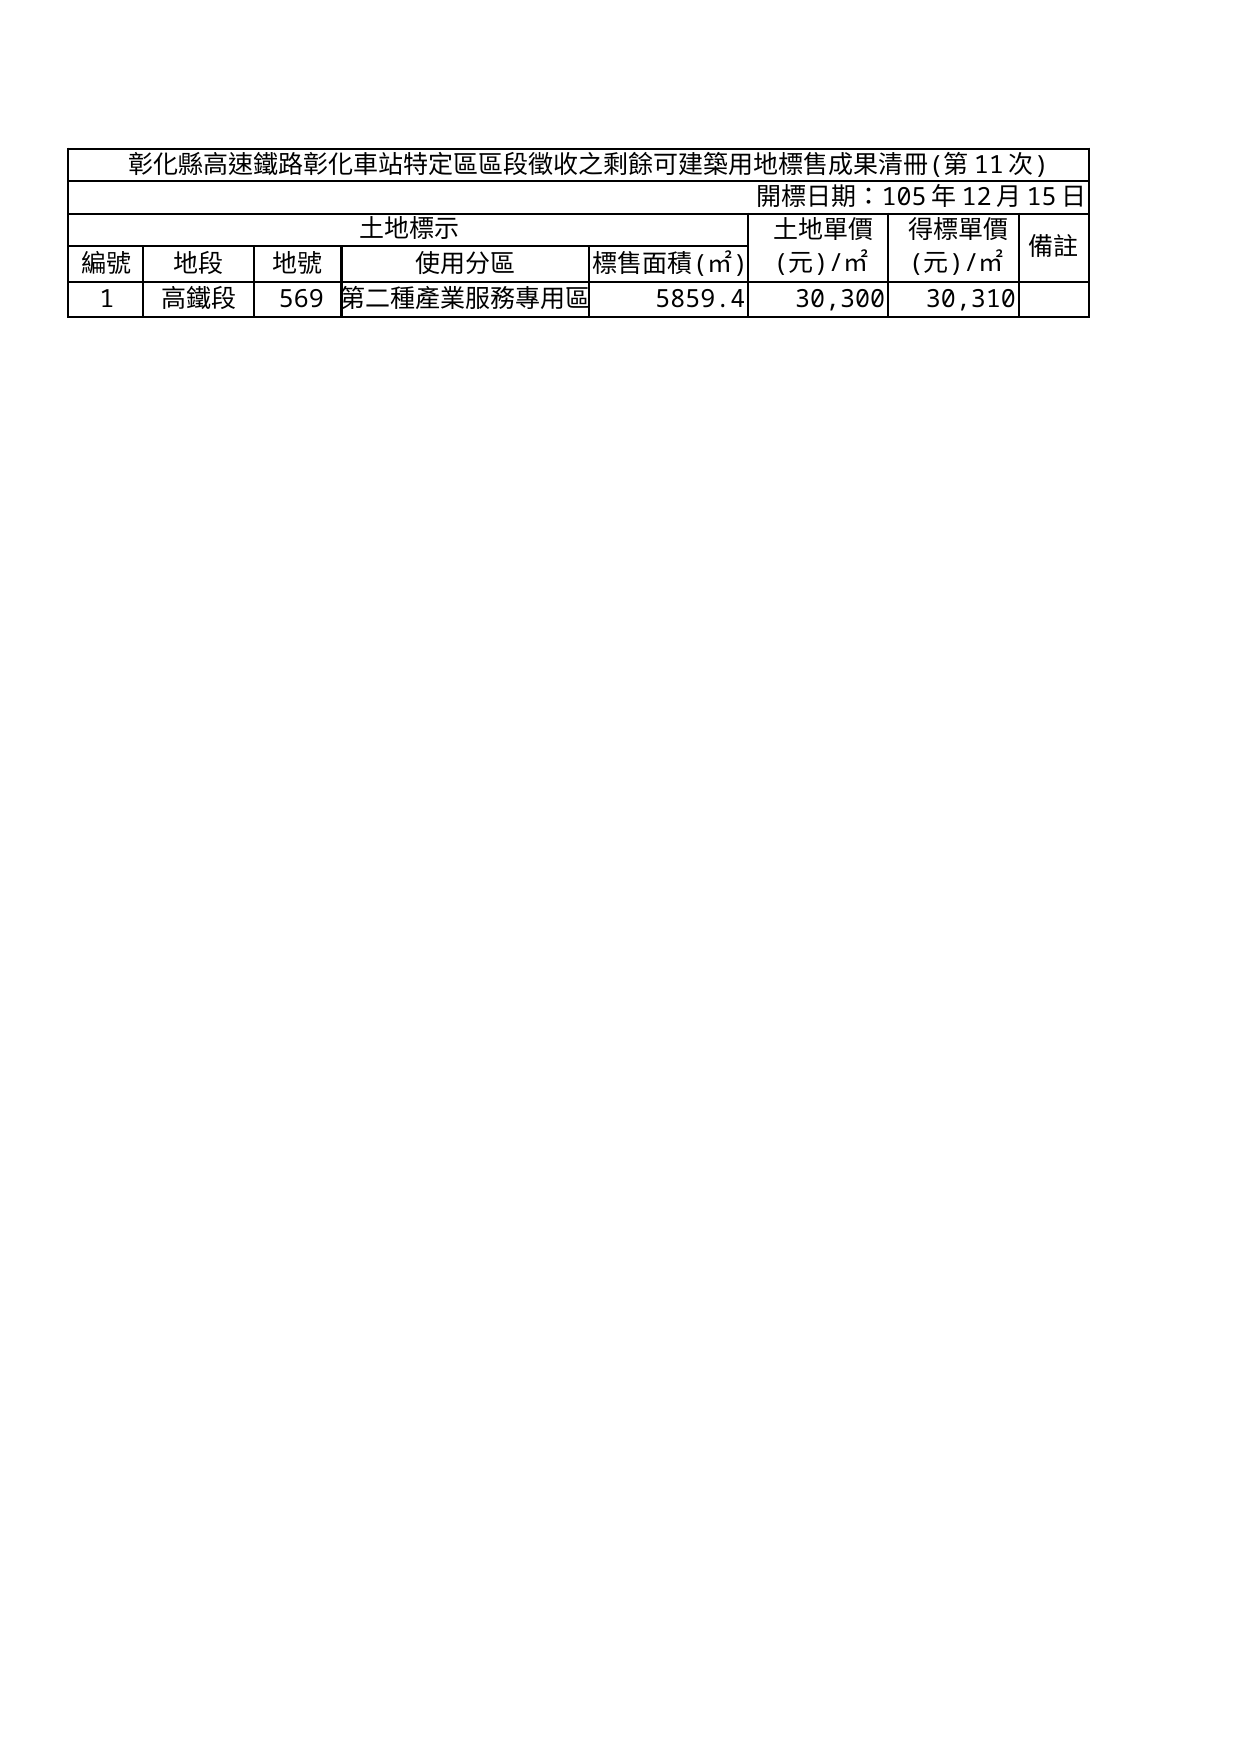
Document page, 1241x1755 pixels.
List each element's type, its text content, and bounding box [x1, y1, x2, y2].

table_cell 30,300 [749, 283, 887, 316]
table_cell 土地單價 (元)/㎡ [749, 215, 887, 281]
table_cell 30,310 [889, 283, 1018, 316]
table_cell 第二種產業服務專用區 [343, 283, 588, 316]
table_cell [1020, 283, 1088, 316]
table_cell 土地標示 [69, 215, 747, 245]
table_cell 1 [69, 283, 142, 316]
table_cell 569 [255, 283, 340, 316]
table_cell 備註 [1020, 215, 1088, 281]
table_cell 標售面積(㎡) [590, 247, 747, 281]
table_cell 地段 [144, 247, 253, 281]
table_cell 5859.42 [590, 283, 747, 316]
table_header 彰化縣高速鐵路彰化車站特定區區段徵收之剩餘可建築用地標售成果清冊(第11次) [69, 150, 1088, 180]
table_cell 高鐵段 [144, 283, 253, 316]
table_cell 地號 [255, 247, 340, 281]
table_cell 編號 [69, 247, 142, 281]
table_cell 使用分區 [343, 247, 588, 281]
table_cell 得標單價 (元)/㎡ [889, 215, 1018, 281]
table_cell 開標日期：105年12月15日 [69, 182, 1088, 212]
